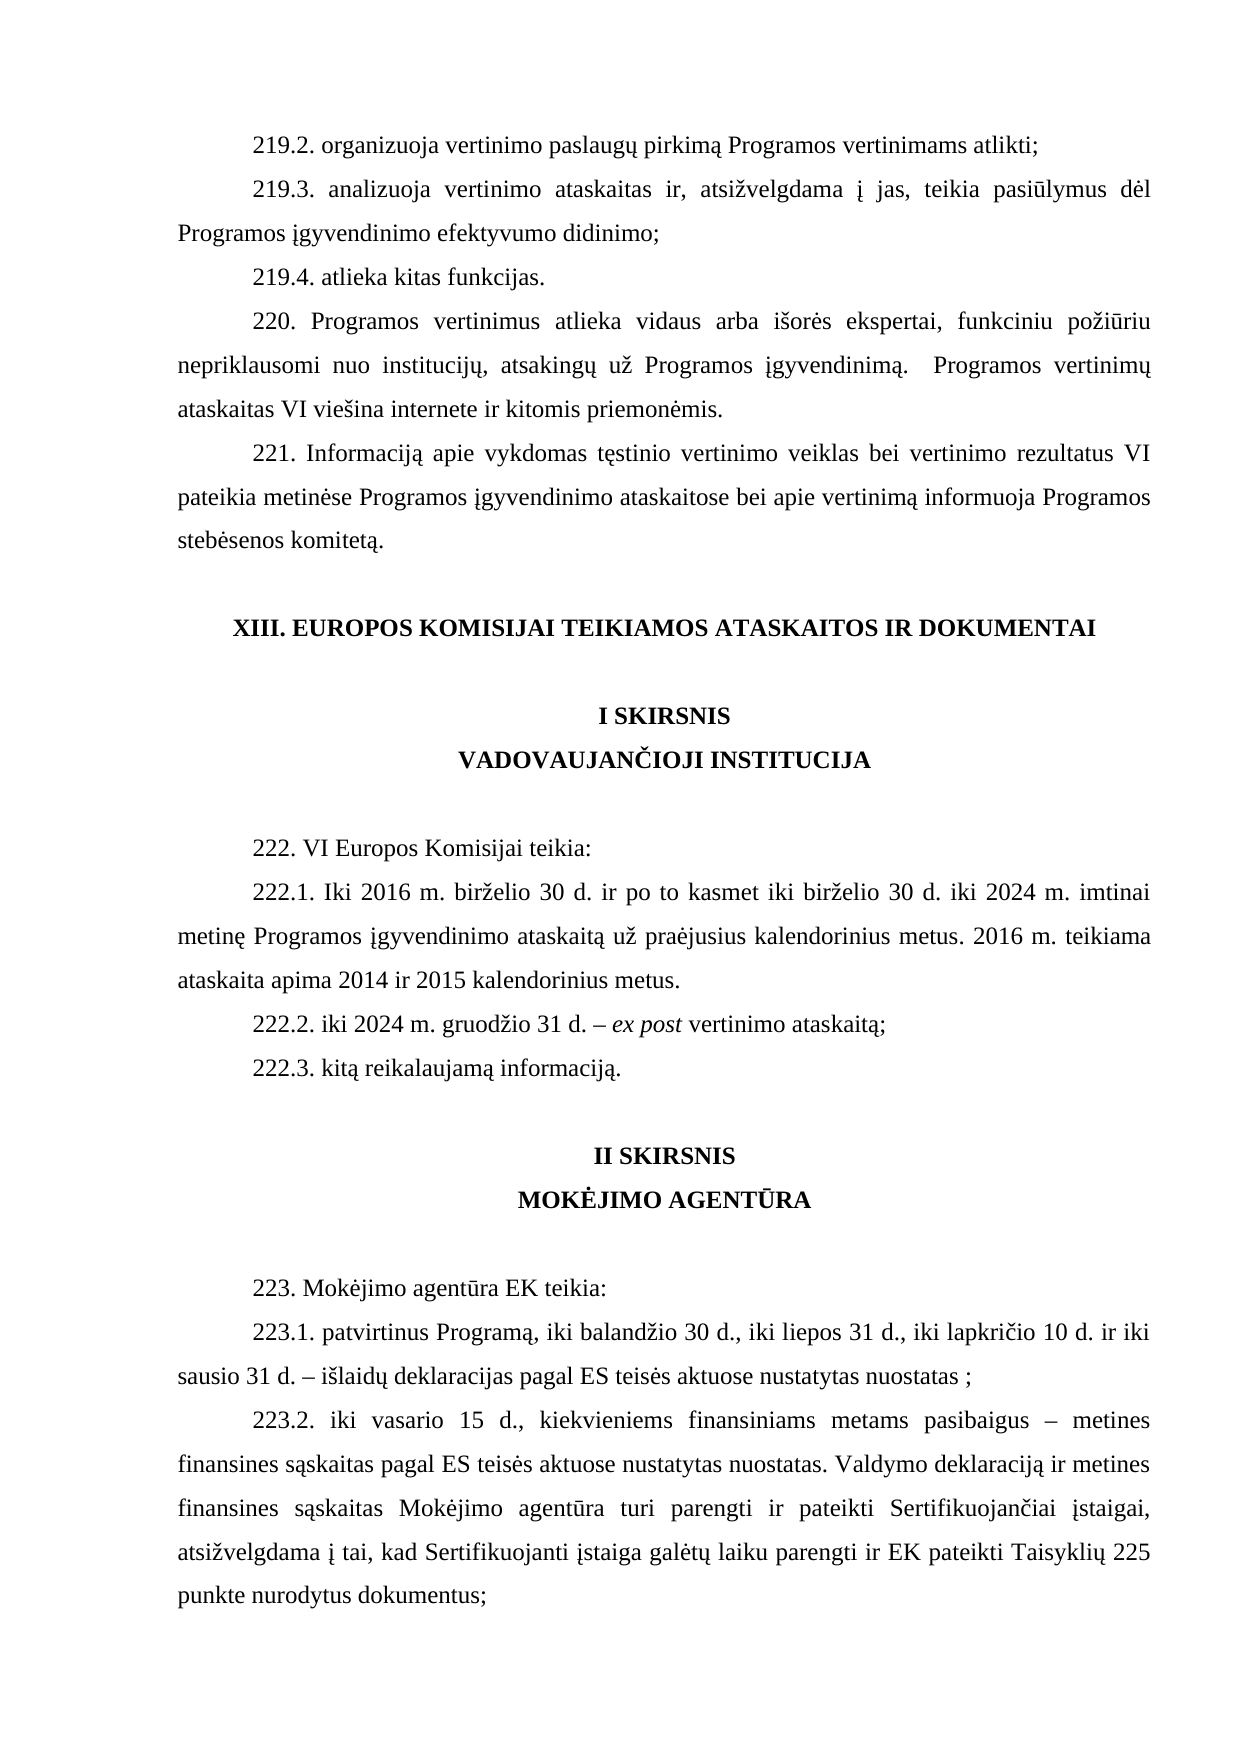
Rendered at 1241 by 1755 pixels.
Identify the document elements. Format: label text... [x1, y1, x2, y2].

text 222.3. kitą reikalaujamą informaciją. [177, 1053, 1152, 1082]
text II SKIRSNIS [177, 1141, 1152, 1170]
text 219.2. organizuoja vertinimo paslaugų pirkimą Programos vertinimams atlikti; [177, 130, 1152, 159]
text 223.1. patvirtinus Programą, iki balandžio 30 d., iki liepos 31 d., iki lapkričio 10 d. ir iki sausio 31 d. – išlaidų deklaracijas pagal ES teisės aktuose nustatytas nuostatas ; [177, 1317, 1152, 1389]
text 220. Programos vertinimus atlieka vidaus arba išorės ekspertai, funkciniu požiūriu nepriklausomi nuo institucijų, atsakingų už Programos įgyvendinimą. Programos vertinimų ataskaitas VI viešina internete ir kitomis priemonėmis. [177, 306, 1152, 422]
text 219.3. analizuoja vertinimo ataskaitas ir, atsižvelgdama į jas, teikia pasiūlymus dėl Programos įgyvendinimo efektyvumo didinimo; [177, 174, 1152, 247]
text MOKĖJIMO AGENTŪRA [177, 1185, 1152, 1214]
text I SKIRSNIS [177, 701, 1152, 730]
text 223.2. iki vasario 15 d., kiekvieniems finansiniams metams pasibaigus – metines finansines sąskaitas pagal ES teisės aktuose nustatytas nuostatas. Valdymo deklaraciją ir metines finansines sąskaitas Mokėjimo agentūra turi parengti ir pateikti Sertifikuojančiai įstaigai, atsižvelgdama į tai, kad Sertifikuojanti įstaiga galėtų laiku parengti ir EK pateikti Taisyklių 225 punkte nurodytus dokumentus; [177, 1405, 1152, 1609]
text 221. Informaciją apie vykdomas tęstinio vertinimo veiklas bei vertinimo rezultatus VI pateikia metinėse Programos įgyvendinimo ataskaitose bei apie vertinimą informuoja Programos stebėsenos komitetą. [177, 438, 1152, 554]
text 223. Mokėjimo agentūra EK teikia: [177, 1273, 1152, 1302]
text XIII. EUROPOS KOMISIJAI TEIKIAMOS ATASKAITOS IR DOKUMENTAI [177, 613, 1152, 642]
text 222.2. iki 2024 m. gruodžio 31 d. – ex post vertinimo ataskaitą; [177, 1009, 1152, 1038]
text 222.1. Iki 2016 m. birželio 30 d. ir po to kasmet iki birželio 30 d. iki 2024 m. imtinai metinę Programos įgyvendinimo ataskaitą už praėjusius kalendorinius metus. 2016 m. teikiama ataskaita apima 2014 ir 2015 kalendorinius metus. [177, 877, 1152, 994]
text 219.4. atlieka kitas funkcijas. [177, 262, 1152, 291]
text VADOVAUJANČIOJI INSTITUCIJA [177, 745, 1152, 774]
text 222. VI Europos Komisijai teikia: [177, 833, 1152, 862]
